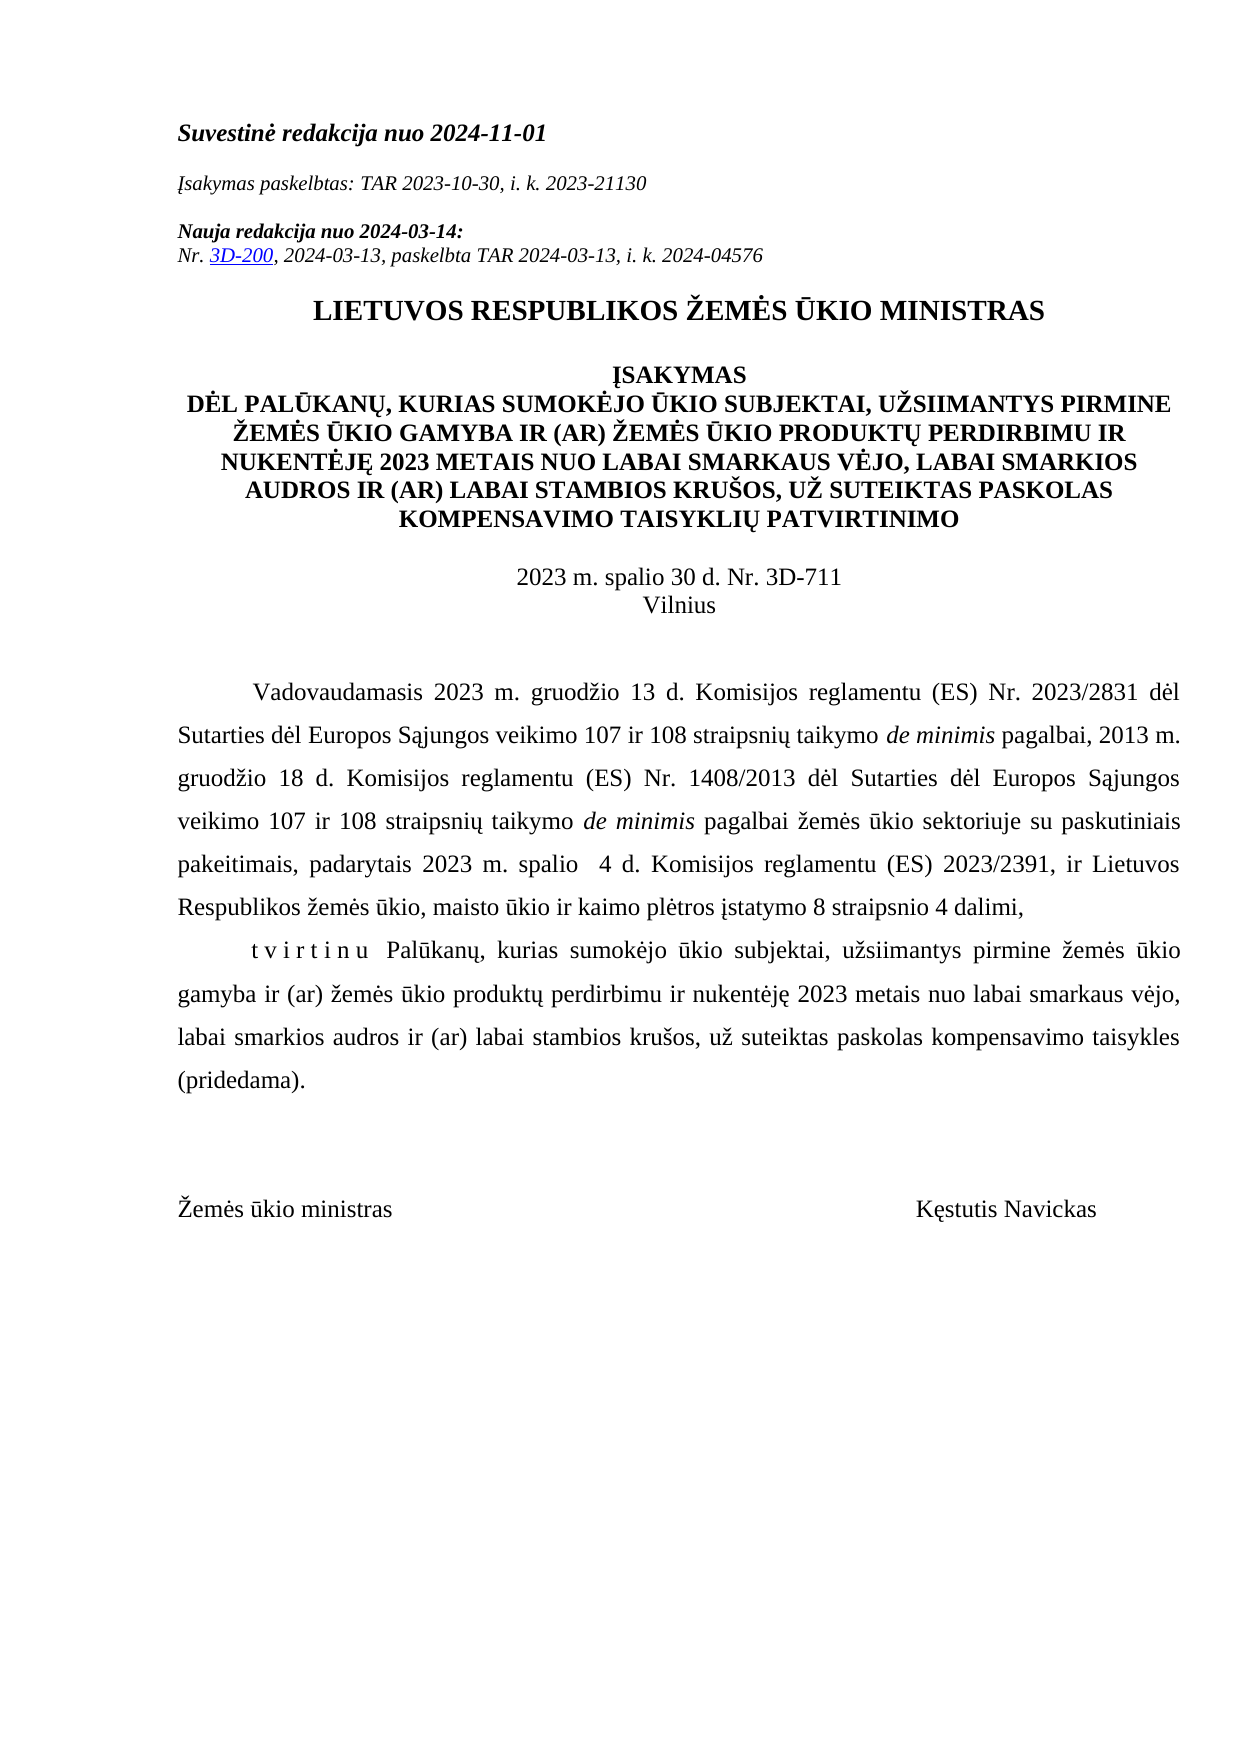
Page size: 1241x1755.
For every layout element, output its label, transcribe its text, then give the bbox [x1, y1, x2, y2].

text Nauja redakcija nuo 2024-03-14: [177, 219, 1181, 243]
text DĖL PALŪKANŲ, KURIAS SUMOKĖJO ŪKIO SUBJEKTAI, UŽSIIMANTYS PIRMINE ŽEMĖS ŪKIO GAMYBA IR (AR) ŽEMĖS ŪKIO PRODUKTŲ PERDIRBIMU IR NUKENTĖJĘ 2023 METAIS NUO LABAI SMARKAUS VĖJO, LABAI SMARKIOS AUDROS IR (AR) LABAI STAMBIOS KRUŠOS, UŽ SUTEIKTAS PASKOLAS KOMPENSAVIMO TAISYKLIŲ PATVIRTINIMO [177, 389, 1181, 533]
text ĮSAKYMAS [177, 361, 1181, 389]
text Vadovaudamasis 2023 m. gruodžio 13 d. Komisijos reglamentu (ES) Nr. 2023/2831 dėl Sutarties dėl Europos Sąjungos veikimo 107 ir 108 straipsnių taikymo de minimis pagalbai, 2013 m. gruodžio 18 d. Komisijos reglamentu (ES) Nr. 1408/2013 dėl Sutarties dėl Europos Sąjungos veikimo 107 ir 108 straipsnių taikymo de minimis pagalbai žemės ūkio sektoriuje su paskutiniais pakeitimais, padarytais 2023 m. spalio 4 d. Komisijos reglamentu (ES) 2023/2391, ir Lietuvos Respublikos žemės ūkio, maisto ūkio ir kaimo plėtros įstatymo 8 straipsnio 4 dalimi, [177, 677, 1181, 921]
text Įsakymas paskelbtas: TAR 2023-10-30, i. k. 2023-21130 [177, 171, 1181, 195]
text Vilnius [177, 591, 1181, 619]
text tvirtinu Palūkanų, kurias sumokėjo ūkio subjektai, užsiimantys pirmine žemės ūkio gamyba ir (ar) žemės ūkio produktų perdirbimu ir nukentėję 2023 metais nuo labai smarkaus vėjo, labai smarkios audros ir (ar) labai stambios krušos, už suteiktas paskolas kompensavimo taisykles (pridedama). [177, 936, 1181, 1094]
text Suvestinė redakcija nuo 2024-11-01 [177, 118, 1181, 147]
text LIETUVOS RESPUBLIKOS ŽEMĖS ŪKIO MINISTRAS [177, 293, 1181, 327]
text Nr. 3D-200, 2024-03-13, paskelbta TAR 2024-03-13, i. k. 2024-04576 [177, 243, 1181, 267]
text 2023 m. spalio 30 d. Nr. 3D-711 [177, 562, 1181, 591]
text Žemės ūkio ministras Kęstutis Navickas [177, 1194, 1181, 1223]
